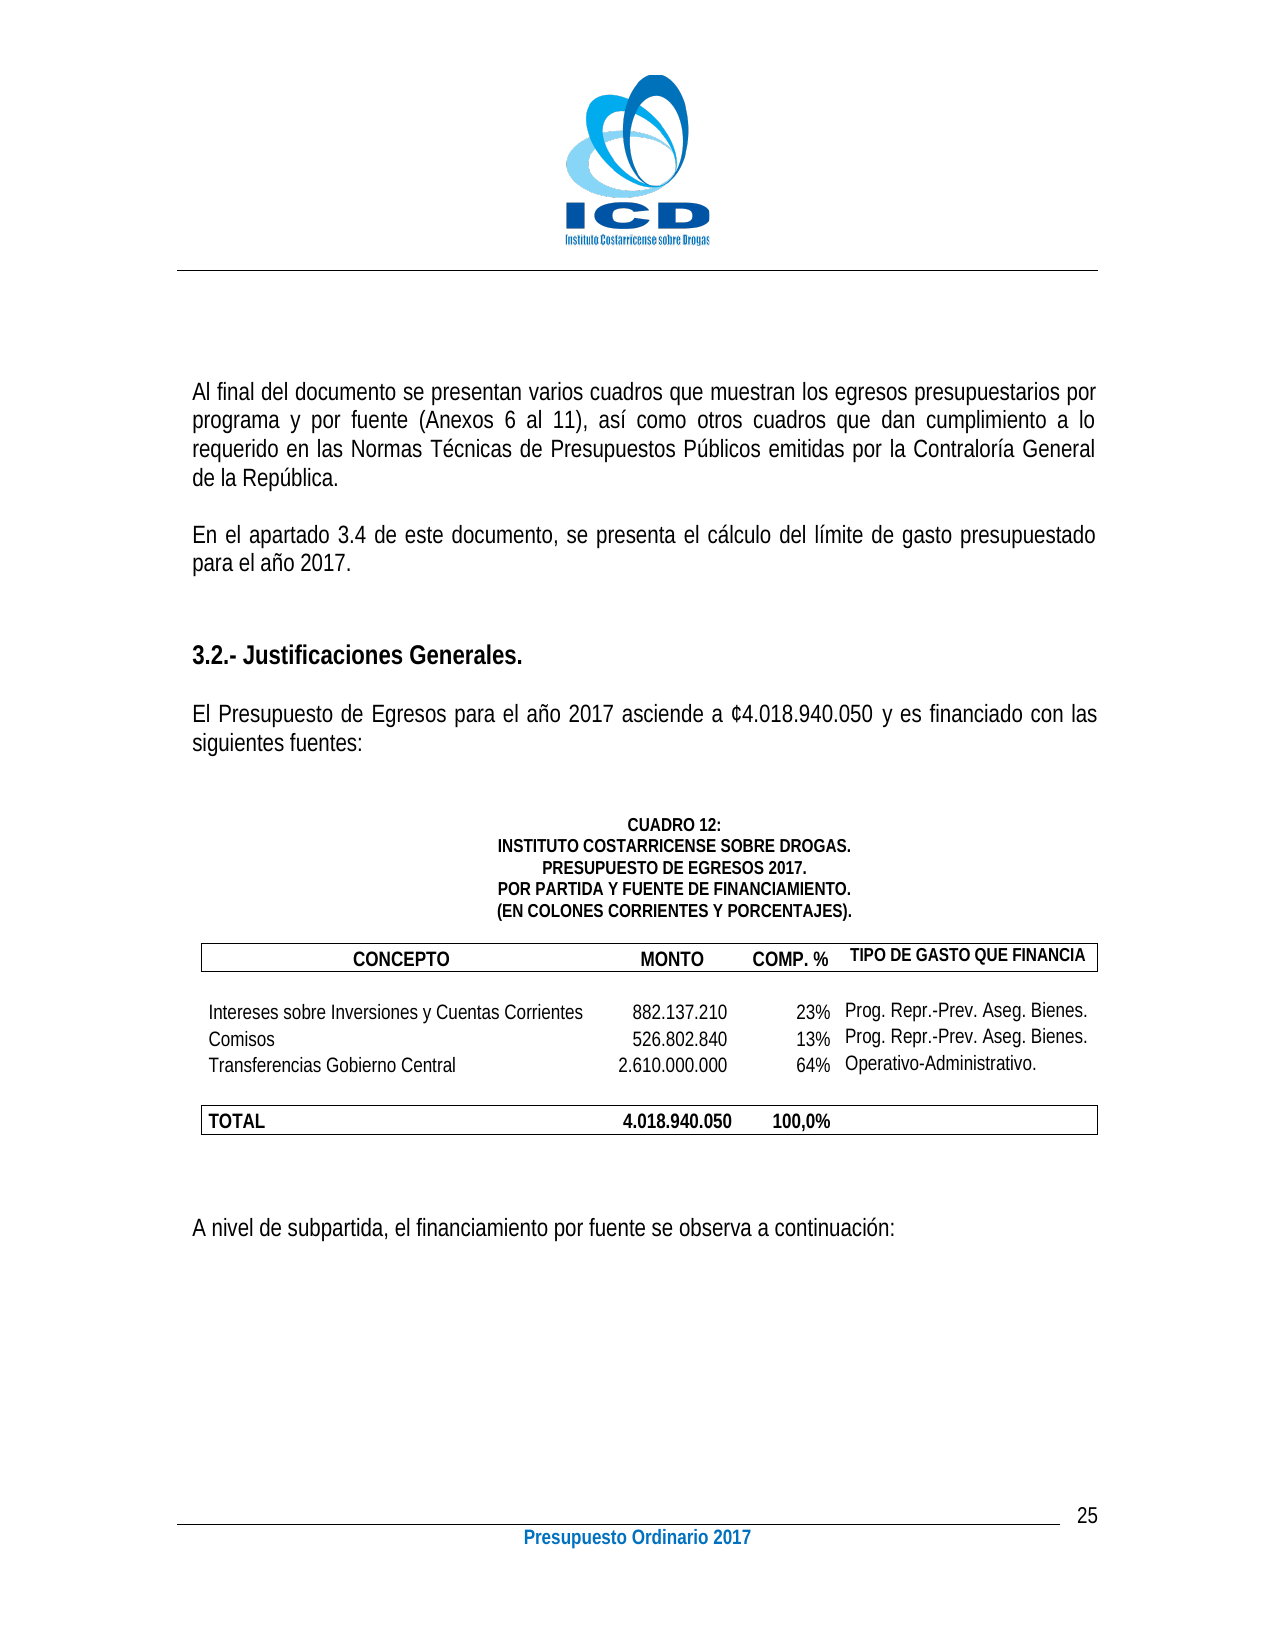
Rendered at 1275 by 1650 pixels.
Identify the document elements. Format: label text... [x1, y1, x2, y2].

table_cell [838, 1077, 1098, 1105]
table_cell [201, 1077, 601, 1105]
table_cell 526.802.840 [601, 1024, 743, 1051]
text INSTITUTO COSTARRICENSE SOBRE DROGAS. [251, 835, 1098, 857]
text PRESUPUESTO DE EGRESOS 2017. [251, 857, 1098, 878]
text POR PARTIDA Y FUENTE DE FINANCIAMIENTO. [251, 878, 1098, 900]
table_cell TOTAL [202, 1106, 601, 1133]
table_header CONCEPTO [202, 944, 601, 971]
table_cell Comisos [201, 1024, 601, 1051]
table_cell 2.610.000.000 [601, 1051, 743, 1077]
text El Presupuesto de Egresos para el año 2017 asciende a ¢4.018.940.050 y es financiado con las siguientes fuentes: [192, 699, 1098, 756]
table_cell 23% [743, 998, 838, 1024]
table_cell 4.018.940.050 [601, 1106, 743, 1133]
table_cell Prog. Repr.-Prev. Aseg. Bienes. [838, 998, 1098, 1024]
text Al final del documento se presentan varios cuadros que muestran los egresos presupuestarios por programa y por fuente (Anexos 6 al 11), así como otros cuadros que dan cumplimiento a lo requerido en las Normas Técnicas de Presupuestos Públicos emitidas por la Contraloría General de la República. [192, 377, 1098, 491]
text (EN COLONES CORRIENTES Y PORCENTAJES). [251, 900, 1098, 921]
text CUADRO 12: [251, 813, 1098, 835]
table_header MONTO [601, 944, 743, 971]
table_cell 100,0% [743, 1106, 838, 1133]
table_cell Transferencias Gobierno Central [201, 1051, 601, 1077]
text A nivel de subpartida, el financiamiento por fuente se observa a continuación: [192, 1213, 1098, 1242]
table_cell [743, 972, 838, 997]
table_cell Intereses sobre Inversiones y Cuentas Corrientes [201, 998, 601, 1024]
text En el apartado 3.4 de este documento, se presenta el cálculo del límite de gasto presupuestado para el año 2017. [192, 520, 1098, 577]
table_header COMP. % [743, 944, 838, 971]
table_cell [601, 972, 743, 997]
table_cell [601, 1077, 743, 1105]
table_cell Prog. Repr.-Prev. Aseg. Bienes. [838, 1024, 1098, 1051]
table_cell 64% [743, 1051, 838, 1077]
table_cell Operativo-Administrativo. [838, 1051, 1098, 1077]
table_cell [838, 972, 1098, 997]
text 3.2.- Justificaciones Generales. [192, 639, 1098, 670]
table_cell [838, 1106, 1097, 1133]
table_cell 13% [743, 1024, 838, 1051]
table_cell [201, 972, 601, 997]
table_cell 882.137.210 [601, 998, 743, 1024]
table_header TIPO DE GASTO QUE FINANCIA [838, 944, 1097, 971]
table_cell [743, 1077, 838, 1105]
